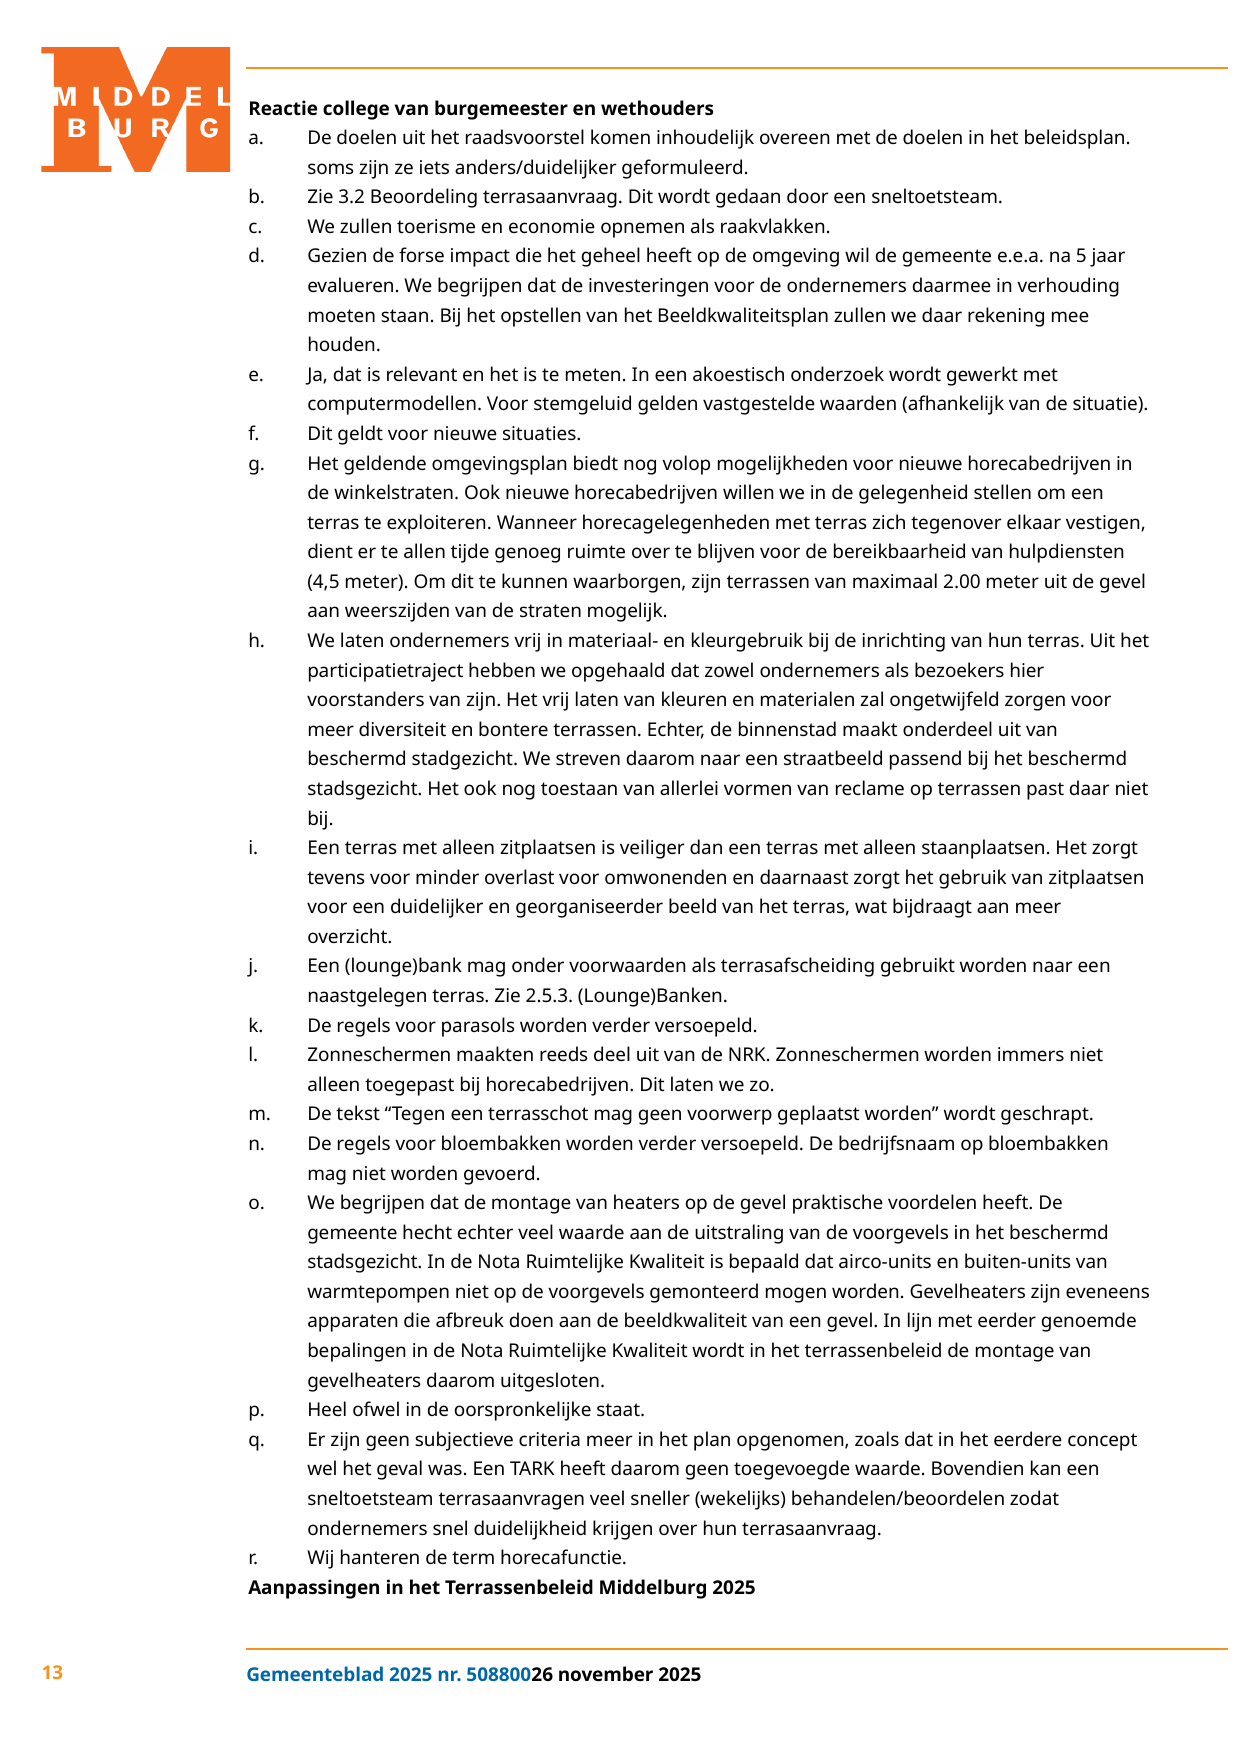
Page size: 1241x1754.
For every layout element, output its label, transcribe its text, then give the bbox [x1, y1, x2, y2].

list Dit geldt voor nieuwe situaties. [248, 420, 1152, 446]
list De regels voor bloembakken worden verder versoepeld. De bedrijfsnaam op bloembakken mag niet worden gevoerd. [248, 1130, 1152, 1186]
list De tekst “Tegen een terrasschot mag geen voorwerp geplaatst worden” wordt geschrapt. [248, 1101, 1152, 1126]
list Wij hanteren de term horecafunctie. [248, 1544, 1152, 1570]
picture [41, 47, 231, 172]
list Gezien de forse impact die het geheel heeft op de omgeving wil de gemeente e.e.a. na 5 jaar evalueren. We begrijpen dat de investeringen voor de ondernemers daarmee in verhouding moeten staan. Bij het opstellen van het Beeldkwaliteitsplan zullen we daar rekening mee houden. [248, 243, 1152, 357]
list Zonneschermen maakten reeds deel uit van de NRK. Zonneschermen worden immers niet alleen toegepast bij horecabedrijven. Dit laten we zo. [248, 1041, 1152, 1097]
list Het geldende omgevingsplan biedt nog volop mogelijkheden voor nieuwe horecabedrijven in de winkelstraten. Ook nieuwe horecabedrijven willen we in de gelegenheid stellen om een terras te exploiteren. Wanneer horecagelegenheden met terras zich tegenover elkaar vestigen, dient er te allen tijde genoeg ruimte over te blijven voor de bereikbaarheid van hulpdiensten (4,5 meter). Om dit te kunnen waarborgen, zijn terrassen van maximaal 2.00 meter uit de gevel aan weerszijden van de straten mogelijk. [248, 450, 1152, 623]
list Er zijn geen subjectieve criteria meer in het plan opgenomen, zoals dat in het eerdere concept wel het geval was. Een TARK heeft daarom geen toegevoegde waarde. Bovendien kan een sneltoetsteam terrasaanvragen veel sneller (wekelijks) behandelen/beoordelen zodat ondernemers snel duidelijkheid krijgen over hun terrasaanvraag. [248, 1426, 1152, 1541]
text Aanpassingen in het Terrassenbeleid Middelburg 2025 [248, 1574, 1152, 1600]
text Reactie college van burgemeester en wethouders [248, 95, 1152, 121]
list De regels voor parasols worden verder versoepeld. [248, 1012, 1152, 1038]
list Zie 3.2 Beoordeling terrasaanvraag. Dit wordt gedaan door een sneltoetsteam. [248, 183, 1152, 209]
list Heel ofwel in de oorspronkelijke staat. [248, 1396, 1152, 1422]
list Een (lounge)bank mag onder voorwaarden als terrasafscheiding gebruikt worden naar een naastgelegen terras. Zie 2.5.3. (Lounge)Banken. [248, 953, 1152, 1008]
list We begrijpen dat de montage van heaters op de gevel praktische voordelen heeft. De gemeente hecht echter veel waarde aan de uitstraling van de voorgevels in het beschermd stadsgezicht. In de Nota Ruimtelijke Kwaliteit is bepaald dat airco-units en buiten-units van warmtepompen niet op de voorgevels gemonteerd mogen worden. Gevelheaters zijn eveneens apparaten die afbreuk doen aan de beeldkwaliteit van een gevel. In lijn met eerder genoemde bepalingen in de Nota Ruimtelijke Kwaliteit wordt in het terrassenbeleid de montage van gevelheaters daarom uitgesloten. [248, 1189, 1152, 1393]
list We laten ondernemers vrij in materiaal- en kleurgebruik bij de inrichting van hun terras. Uit het participatietraject hebben we opgehaald dat zowel ondernemers als bezoekers hier voorstanders van zijn. Het vrij laten van kleuren en materialen zal ongetwijfeld zorgen voor meer diversiteit en bontere terrassen. Echter, de binnenstad maakt onderdeel uit van beschermd stadgezicht. We streven daarom naar een straatbeeld passend bij het beschermd stadsgezicht. Het ook nog toestaan van allerlei vormen van reclame op terrassen past daar niet bij. [248, 627, 1152, 831]
list Ja, dat is relevant en het is te meten. In een akoestisch onderzoek wordt gewerkt met computermodellen. Voor stemgeluid gelden vastgestelde waarden (afhankelijk van de situatie). [248, 361, 1152, 416]
list We zullen toerisme en economie opnemen als raakvlakken. [248, 213, 1152, 239]
list De doelen uit het raadsvoorstel komen inhoudelijk overeen met de doelen in het beleidsplan. soms zijn ze iets anders/duidelijker geformuleerd. [248, 124, 1152, 180]
list Een terras met alleen zitplaatsen is veiliger dan een terras met alleen staanplaatsen. Het zorgt tevens voor minder overlast voor omwonenden en daarnaast zorgt het gebruik van zitplaatsen voor een duidelijker en georganiseerder beeld van het terras, wat bijdraagt aan meer overzicht. [248, 834, 1152, 949]
